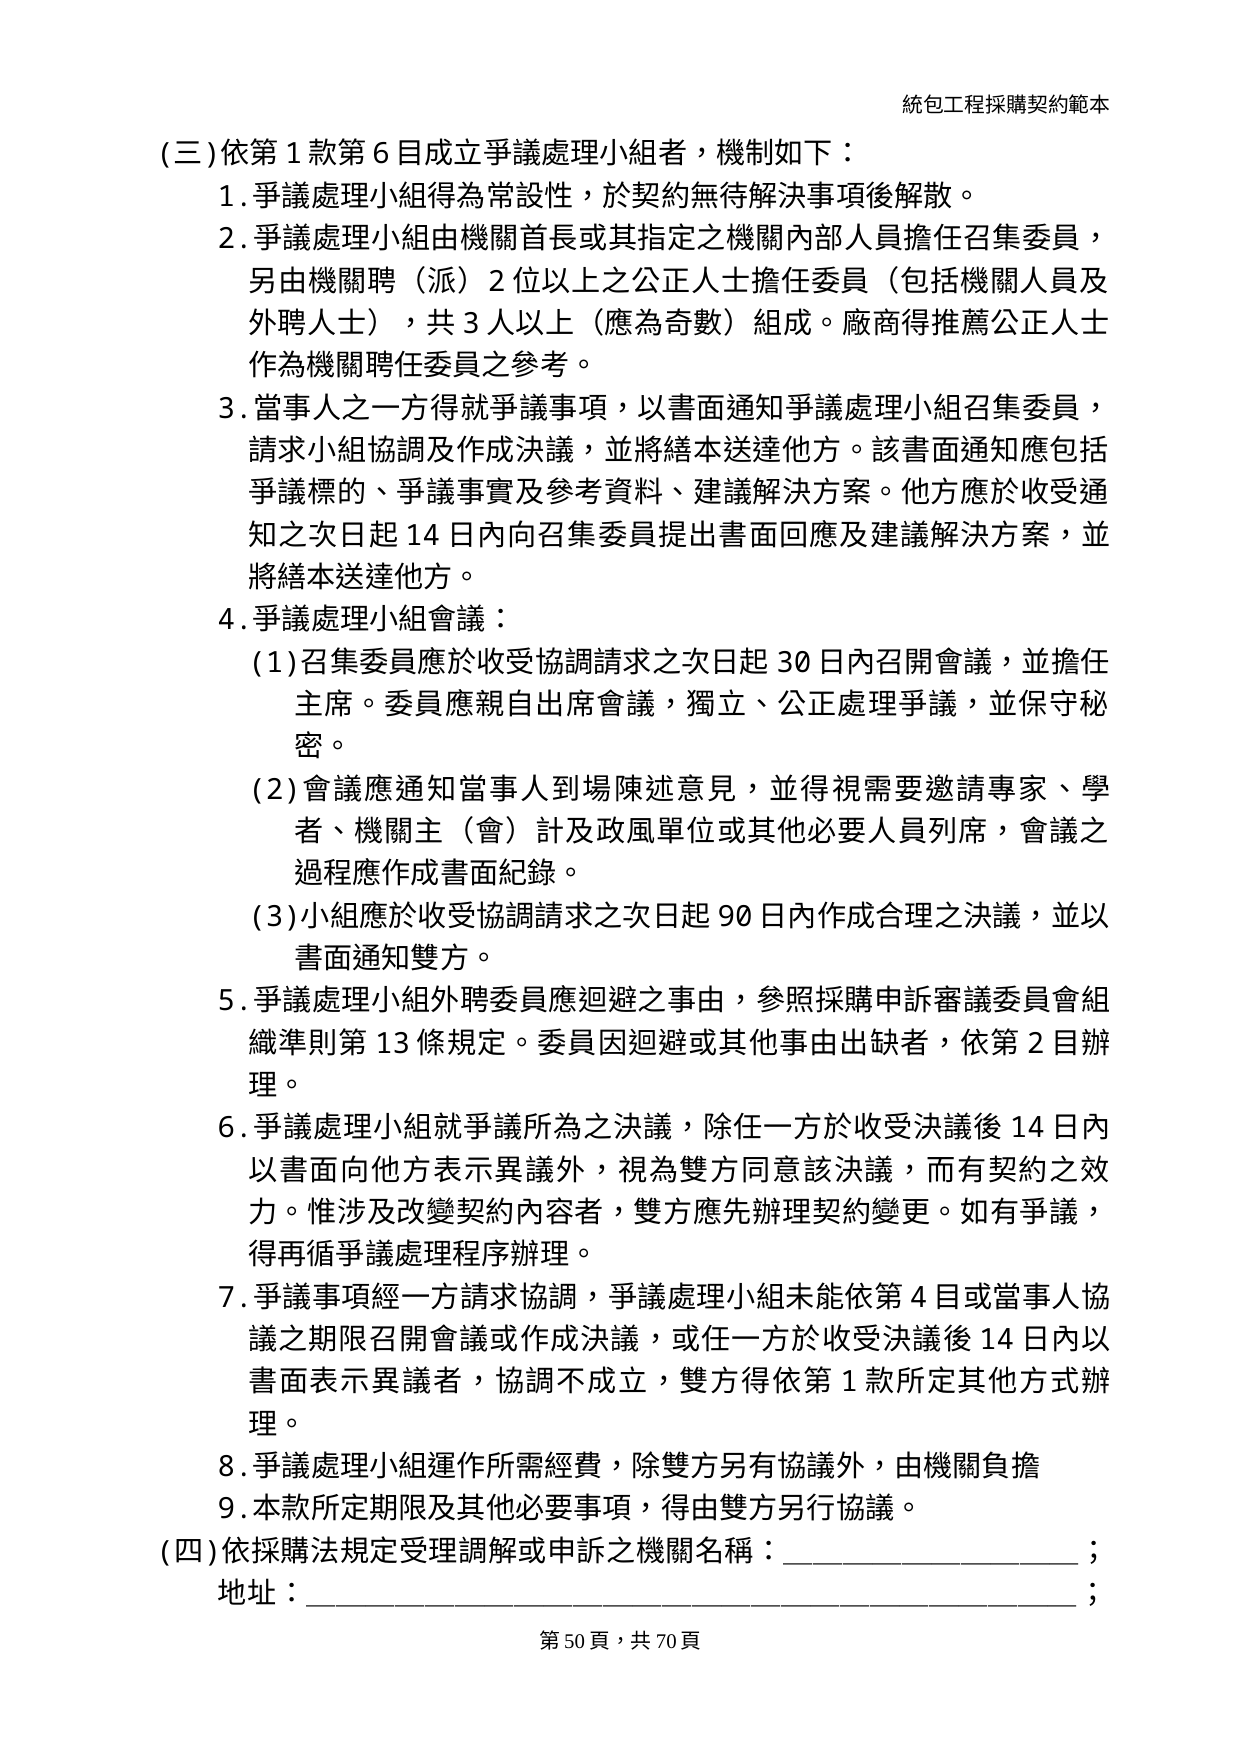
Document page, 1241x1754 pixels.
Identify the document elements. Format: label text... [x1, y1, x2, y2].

text 7.爭議事項經一方請求協調，爭議處理小組未能依第4目或當事人協議之期限召開會議或作成決議，或任一方於收受決議後14日內以書面表示異議者，協調不成立，雙方得依第1款所定其他方式辦理。 [217, 1273, 1110, 1443]
text 5.爭議處理小組外聘委員應迴避之事由，參照採購申訴審議委員會組織準則第13條規定。委員因迴避或其他事由出缺者，依第2目辦理。 [217, 977, 1110, 1104]
text (3)小組應於收受協調請求之次日起90日內作成合理之決議，並以書面通知雙方。 [248, 892, 1110, 977]
text (四)依採購法規定受理調解或申訴之機關名稱：＿＿＿＿＿＿＿＿＿＿；地址：＿＿＿＿＿＿＿＿＿＿＿＿＿＿＿＿＿＿＿＿＿＿＿＿＿＿； [156, 1527, 1110, 1612]
text 8.爭議處理小組運作所需經費，除雙方另有協議外，由機關負擔 [217, 1443, 1110, 1485]
text 3.當事人之一方得就爭議事項，以書面通知爭議處理小組召集委員，請求小組協調及作成決議，並將繕本送達他方。該書面通知應包括爭議標的、爭議事實及參考資料、建議解決方案。他方應於收受通知之次日起14日內向召集委員提出書面回應及建議解決方案，並將繕本送達他方。 [217, 384, 1110, 596]
text 1.爭議處理小組得為常設性，於契約無待解決事項後解散。 [217, 172, 1110, 215]
text (1)召集委員應於收受協調請求之次日起30日內召開會議，並擔任主席。委員應親自出席會議，獨立、公正處理爭議，並保守秘密。 [248, 638, 1110, 765]
text (2)會議應通知當事人到場陳述意見，並得視需要邀請專家、學者、機關主（會）計及政風單位或其他必要人員列席，會議之過程應作成書面紀錄。 [248, 765, 1110, 892]
text 4.爭議處理小組會議： [217, 596, 1110, 638]
text 6.爭議處理小組就爭議所為之決議，除任一方於收受決議後14日內以書面向他方表示異議外，視為雙方同意該決議，而有契約之效力。惟涉及改變契約內容者，雙方應先辦理契約變更。如有爭議，得再循爭議處理程序辦理。 [217, 1104, 1110, 1273]
text 9.本款所定期限及其他必要事項，得由雙方另行協議。 [217, 1485, 1110, 1527]
text (三)依第1款第6目成立爭議處理小組者，機制如下： [156, 130, 1110, 172]
text 2.爭議處理小組由機關首長或其指定之機關內部人員擔任召集委員，另由機關聘（派）2位以上之公正人士擔任委員（包括機關人員及外聘人士），共3人以上（應為奇數）組成。廠商得推薦公正人士作為機關聘任委員之參考。 [217, 215, 1110, 384]
